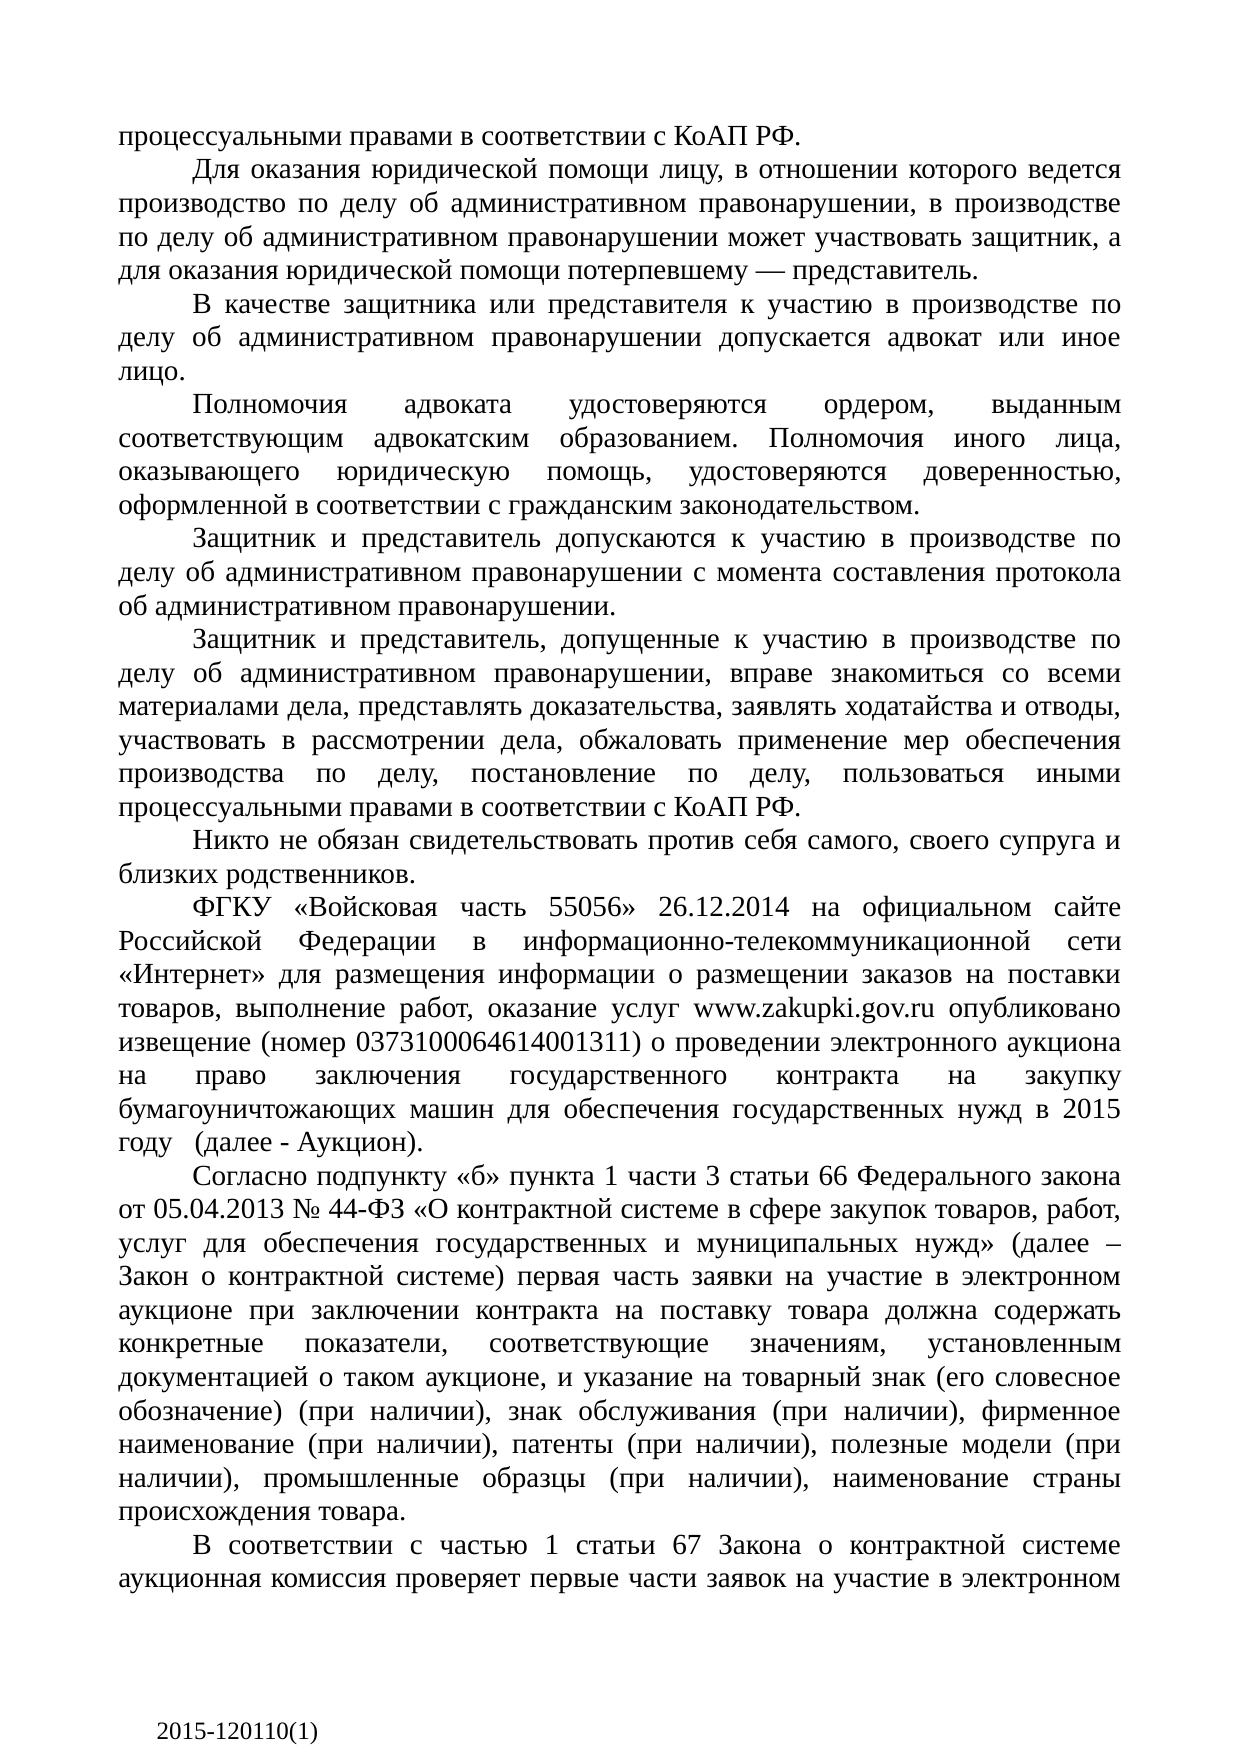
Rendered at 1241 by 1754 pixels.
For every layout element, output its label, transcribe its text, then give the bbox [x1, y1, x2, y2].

text процессуальными правами в соответствии с КоАП РФ. [118, 118, 1122, 152]
text Полномочия адвоката удостоверяются ордером, выданным соответствующим адвокатским образованием. Полномочия иного лица, оказывающего юридическую помощь, удостоверяются доверенностью, оформленной в соответствии с гражданским законодательством. [118, 386, 1122, 521]
text В соответствии с частью 1 статьи 67 Закона о контрактной системе аукционная комиссия проверяет первые части заявок на участие в электронном [118, 1527, 1122, 1594]
text Согласно подпункту «б» пункта 1 части 3 статьи 66 Федерального закона от 05.04.2013 № 44-ФЗ «О контрактной системе в сфере закупок товаров, работ, услуг для обеспечения государственных и муниципальных нужд» (далее – Закон о контрактной системе) первая часть заявки на участие в электронном аукционе при заключении контракта на поставку товара должна содержать конкретные показатели, соответствующие значениям, установленным документацией о таком аукционе, и указание на товарный знак (его словесное обозначение) (при наличии), знак обслуживания (при наличии), фирменное наименование (при наличии), патенты (при наличии), полезные модели (при наличии), промышленные образцы (при наличии), наименование страны происхождения товара. [118, 1158, 1122, 1527]
text Никто не обязан свидетельствовать против себя самого, своего супруга и близких родственников. [118, 822, 1122, 889]
text ФГКУ «Войсковая часть 55056» 26.12.2014 на официальном сайте Российской Федерации в информационно-телекоммуникационной сети «Интернет» для размещения информации о размещении заказов на поставки товаров, выполнение работ, оказание услуг www.zakupki.gov.ru опубликовано извещение (номер 0373100064614001311) о проведении электронного аукциона на право заключения государственного контракта на закупку бумагоуничтожающих машин для обеспечения государственных нужд в 2015 году (далее - Аукцион). [118, 889, 1122, 1158]
text В качестве защитника или представителя к участию в производстве по делу об административном правонарушении допускается адвокат или иное лицо. [118, 286, 1122, 386]
text Защитник и представитель, допущенные к участию в производстве по делу об административном правонарушении, вправе знакомиться со всеми материалами дела, представлять доказательства, заявлять ходатайства и отводы, участвовать в рассмотрении дела, обжаловать применение мер обеспечения производства по делу, постановление по делу, пользоваться иными процессуальными правами в соответствии с КоАП РФ. [118, 621, 1122, 822]
text Защитник и представитель допускаются к участию в производстве по делу об административном правонарушении с момента составления протокола об административном правонарушении. [118, 521, 1122, 621]
text Для оказания юридической помощи лицу, в отношении которого ведется производство по делу об административном правонарушении, в производстве по делу об административном правонарушении может участвовать защитник, а для оказания юридической помощи потерпевшему — представитель. [118, 152, 1122, 286]
